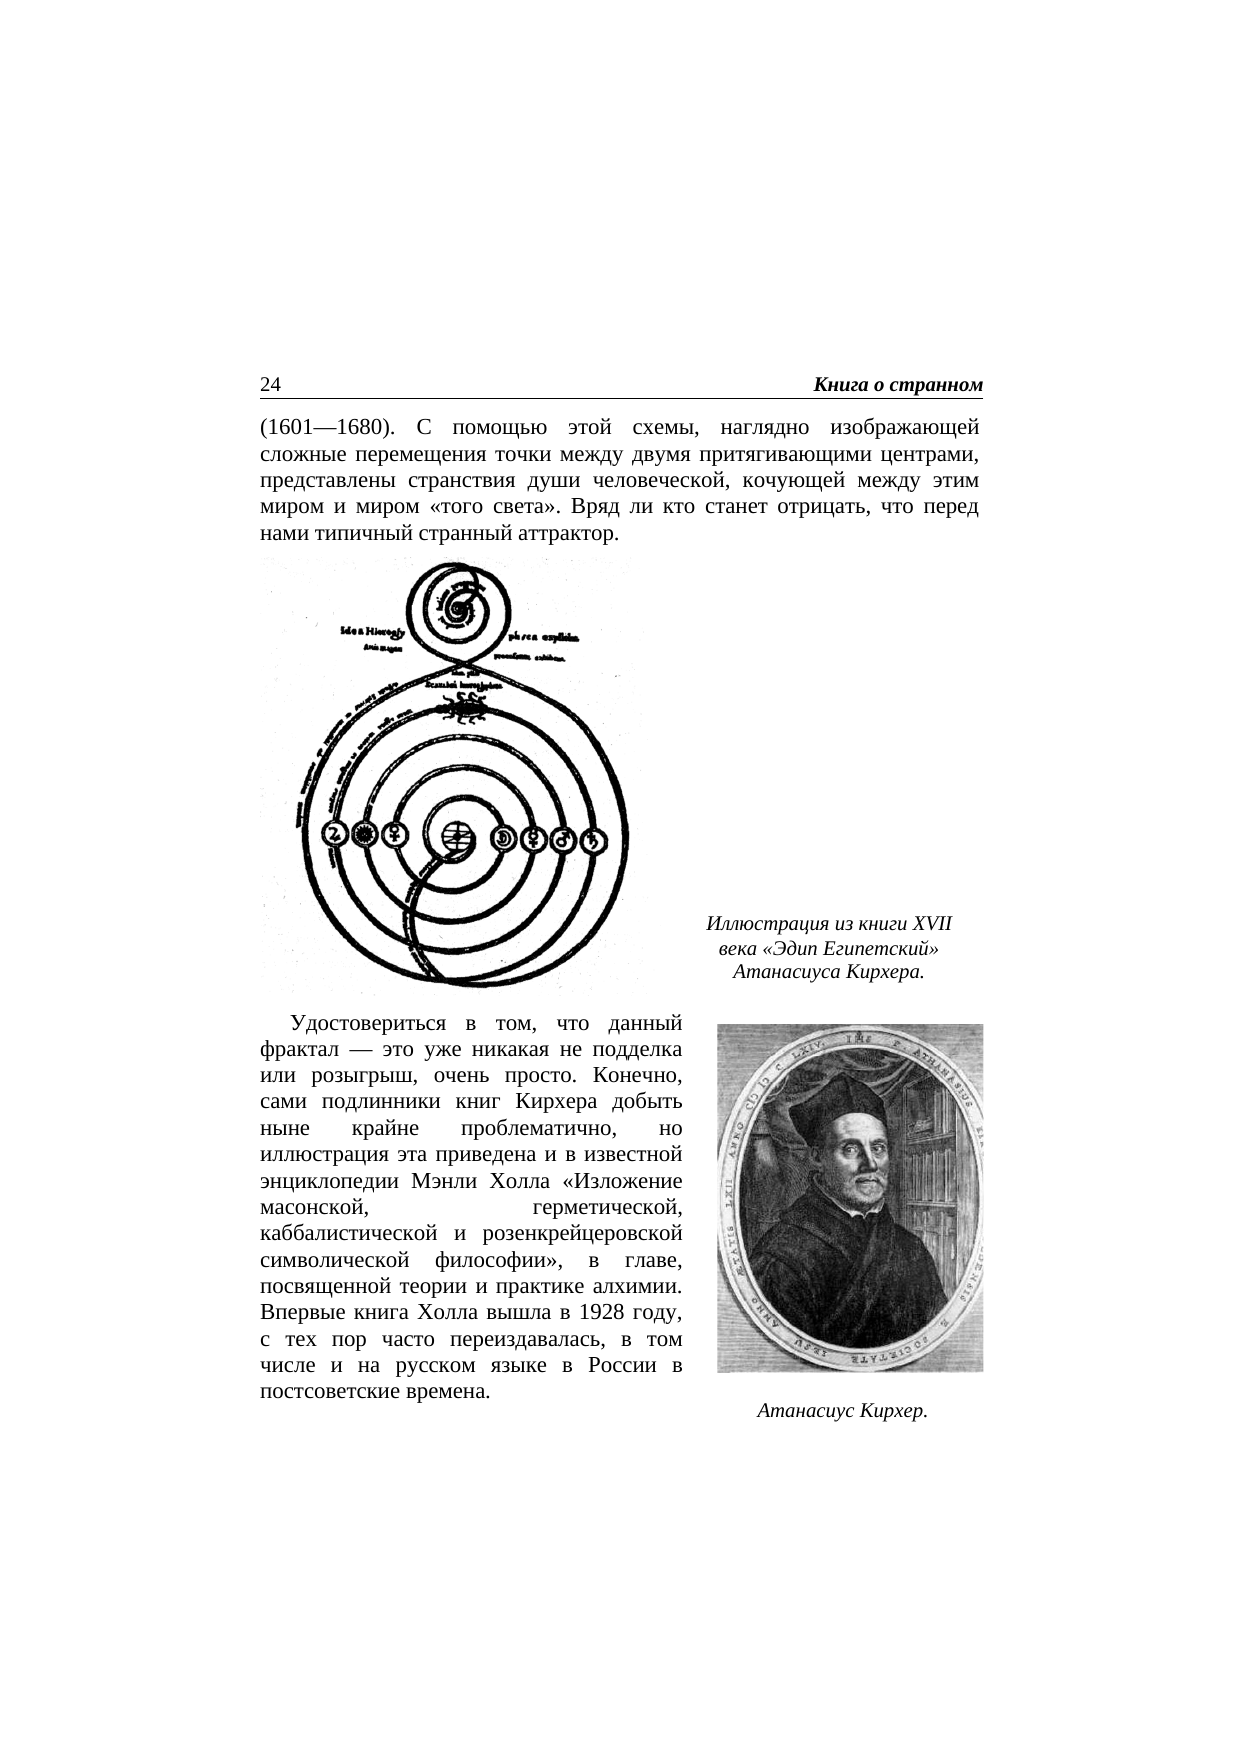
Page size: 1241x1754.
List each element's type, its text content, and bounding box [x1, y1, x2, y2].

text Атанасиус Кирхер. [717, 1398, 968, 1422]
text Удостовериться в том, что данный фрактал — это уже никакая не подделка или розыгрыш, очень просто. Конечно, сами подлинники книг Кирхера добыть ныне крайне проблематично, но иллюстрация эта приведена и в известной энциклопедии Мэнли Холла «Изложение масонской, герметической, каббалистической и розенкрейцеровской символической философии», в главе, посвященной теории и практике алхимии. Впервые книга Холла вышла в 1928 году, с тех пор часто переиздавалась, в том числе и на русском языке в России в постсоветские времена. [260, 1008, 980, 1404]
table_header Иллюстрация из книги XVII века «Эдип Египетский» Атанасиуса Кирхера. [673, 545, 984, 996]
table_header [249, 545, 673, 996]
picture [717, 1024, 984, 1373]
picture [260, 557, 662, 996]
text (1601—1680). С помощью этой схемы, наглядно изображающей сложные перемещения точки между двумя притягивающими центрами, представлены странствия души человеческой, кочующей между этим миром и миром «того света». Вряд ли кто станет отрицать, что перед нами типичный странный аттрактор. [260, 413, 980, 545]
